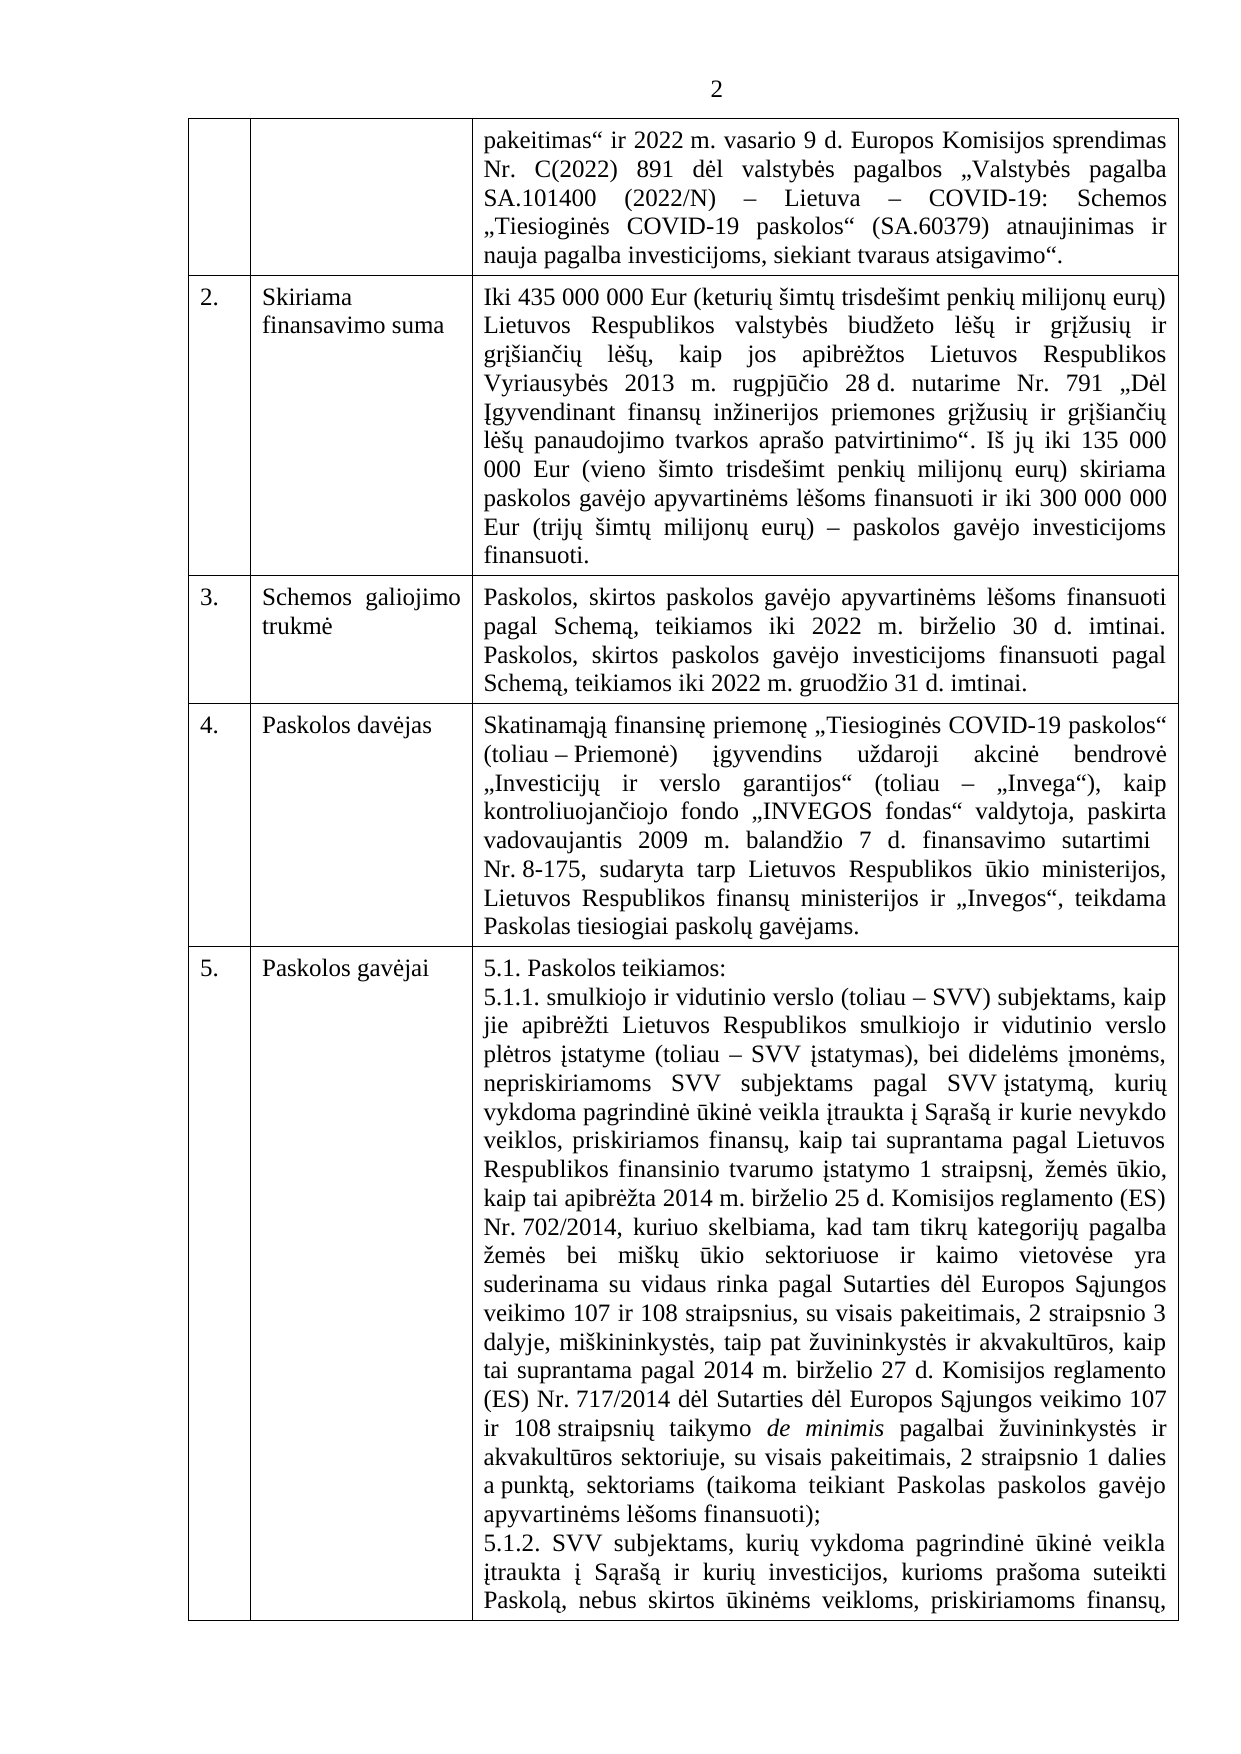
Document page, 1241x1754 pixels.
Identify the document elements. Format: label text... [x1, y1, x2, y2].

table_cell Iki 435 000 000 Eur (keturių šimtų trisdešimt penkių milijonų eurų) Lietuvos Respublikos valstybės biudžeto lėšų ir grįžusių ir grįšiančių lėšų, kaip jos apibrėžtos Lietuvos Respublikos Vyriausybės 2013 m. rugpjūčio 28 d. nutarime Nr. 791 „Dėl Įgyvendinant finansų inžinerijos priemones grįžusių ir grįšiančių lėšų panaudojimo tvarkos aprašo patvirtinimo“. Iš jų iki 135 000 000 Eur (vieno šimto trisdešimt penkių milijonų eurų) skiriama paskolos gavėjo apyvartinėms lėšoms finansuoti ir iki 300 000 000 Eur (trijų šimtų milijonų eurų) – paskolos gavėjo investicijoms finansuoti. [473, 276, 1178, 575]
table_cell Skiriama finansavimo suma [251, 276, 472, 575]
table_cell Schemos galiojimo trukmė [251, 576, 472, 703]
table_cell 5.1. Paskolos teikiamos: 5.1.1. smulkiojo ir vidutinio verslo (toliau – SVV) subjektams, kaip jie apibrėžti Lietuvos Respublikos smulkiojo ir vidutinio verslo plėtros įstatyme (toliau – SVV įstatymas), bei didelėms įmonėms, nepriskiriamoms SVV subjektams pagal SVV įstatymą, kurių vykdoma pagrindinė ūkinė veikla įtraukta į Sąrašą ir kurie nevykdo veiklos, priskiriamos finansų, kaip tai suprantama pagal Lietuvos Respublikos finansinio tvarumo įstatymo 1 straipsnį, žemės ūkio, kaip tai apibrėžta 2014 m. birželio 25 d. Komisijos reglamento (ES) Nr. 702/2014, kuriuo skelbiama, kad tam tikrų kategorijų pagalba žemės bei miškų ūkio sektoriuose ir kaimo vietovėse yra suderinama su vidaus rinka pagal Sutarties dėl Europos Sąjungos veikimo 107 ir 108 straipsnius, su visais pakeitimais, 2 straipsnio 3 dalyje, miškininkystės, taip pat žuvininkystės ir akvakultūros, kaip tai suprantama pagal 2014 m. birželio 27 d. Komisijos reglamento (ES) Nr. 717/2014 dėl Sutarties dėl Europos Sąjungos veikimo 107 ir 108 straipsnių taikymo de minimis pagalbai žuvininkystės ir akvakultūros sektoriuje, su visais pakeitimais, 2 straipsnio 1 dalies a punktą, sektoriams (taikoma teikiant Paskolas paskolos gavėjo apyvartinėms lėšoms finansuoti); 5.1.2. SVV subjektams, kurių vykdoma pagrindinė ūkinė veikla įtraukta į Sąrašą ir kurių investicijos, kurioms prašoma suteikti Paskolą, nebus skirtos ūkinėms veikloms, priskiriamoms finansų, [473, 947, 1178, 1620]
table_cell 5. [189, 947, 250, 1620]
table_cell [251, 119, 472, 275]
table_cell pakeitimas“ ir 2022 m. vasario 9 d. Europos Komisijos sprendimas Nr. C(2022) 891 dėl valstybės pagalbos „Valstybės pagalba SA.101400 (2022/N) – Lietuva – COVID-19: Schemos „Tiesioginės COVID-19 paskolos“ (SA.60379) atnaujinimas ir nauja pagalba investicijoms, siekiant tvaraus atsigavimo“. [473, 119, 1178, 275]
table_cell Skatinamąją finansinę priemonę „Tiesioginės COVID-19 paskolos“ (toliau – Priemonė) įgyvendins uždaroji akcinė bendrovė „Investicijų ir verslo garantijos“ (toliau – „Invega“), kaip kontroliuojančiojo fondo „INVEGOS fondas“ valdytoja, paskirta vadovaujantis 2009 m. balandžio 7 d. finansavimo sutartimi Nr. 8-175, sudaryta tarp Lietuvos Respublikos ūkio ministerijos, Lietuvos Respublikos finansų ministerijos ir „Invegos“, teikdama Paskolas tiesiogiai paskolų gavėjams. [473, 704, 1178, 946]
table_cell 3. [189, 576, 250, 703]
table_cell 4. [189, 704, 250, 946]
table_cell [189, 119, 250, 275]
table_cell Paskolos gavėjai [251, 947, 472, 1620]
table_cell 2. [189, 276, 250, 575]
table_cell Paskolos, skirtos paskolos gavėjo apyvartinėms lėšoms finansuoti pagal Schemą, teikiamos iki 2022 m. birželio 30 d. imtinai. Paskolos, skirtos paskolos gavėjo investicijoms finansuoti pagal Schemą, teikiamos iki 2022 m. gruodžio 31 d. imtinai. [473, 576, 1178, 703]
table_cell Paskolos davėjas [251, 704, 472, 946]
